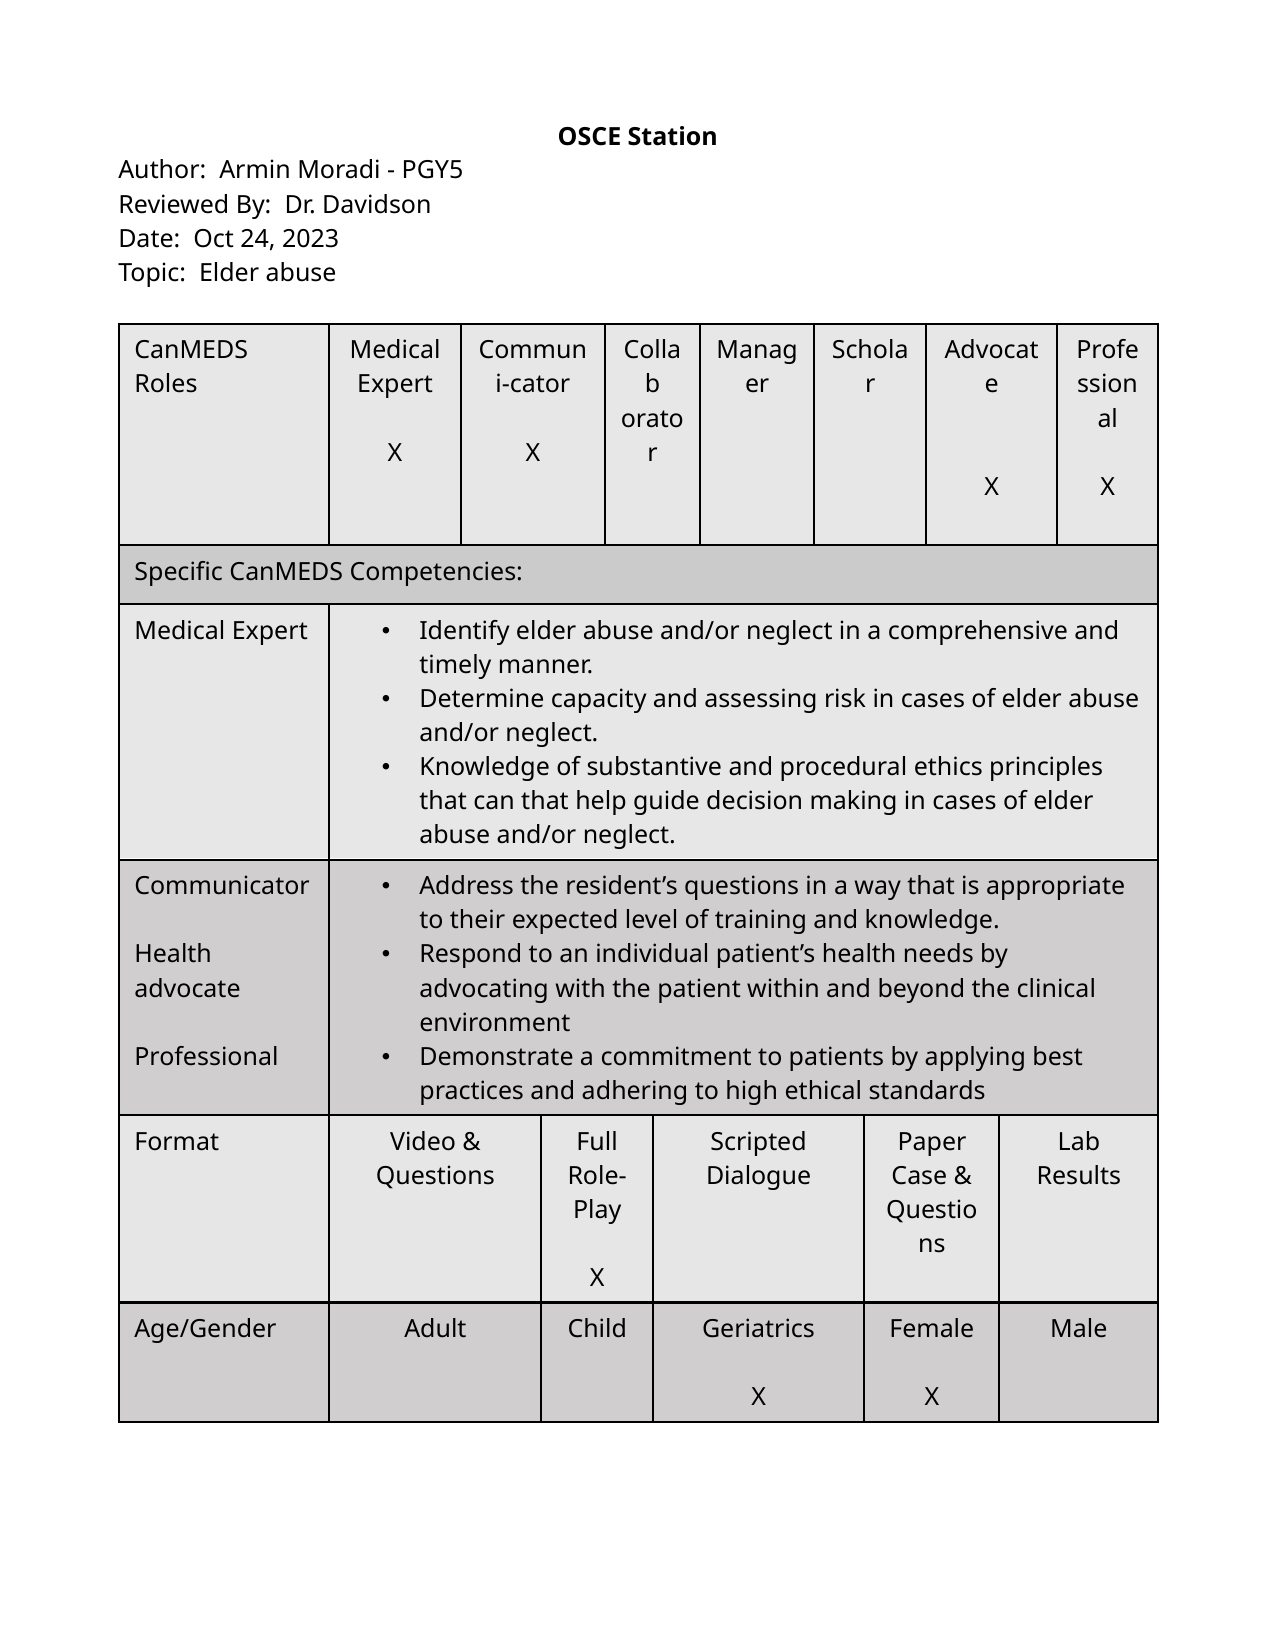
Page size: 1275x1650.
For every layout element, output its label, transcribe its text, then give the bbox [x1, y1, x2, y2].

text Topic: Elder abuse [118, 254, 1157, 288]
table_cell Specific CanMEDS Competencies: [120, 546, 1157, 603]
table_cell Format [120, 1116, 328, 1301]
table_cell Female X [865, 1304, 998, 1421]
table_cell Child [542, 1304, 652, 1421]
table_cell Lab Results [1000, 1116, 1157, 1301]
table_header Communi-cator X [462, 325, 604, 544]
table_header Advocate X [927, 325, 1056, 544]
table_header Professional X [1058, 325, 1157, 544]
table_cell Address the resident’s questions in a way that is appropriate to their expected level of training and knowledge. Respond to an individual patient’s health needs by advocating with the patient within and beyond the clinical environment Demonstrate a commitment to patients by applying best practices and adhering to high ethical standards [330, 861, 1157, 1114]
table_cell Communicator Health advocate Professional [120, 861, 328, 1114]
table_header CanMEDS Roles [120, 325, 328, 544]
table_header Manager [701, 325, 813, 544]
table_cell Male [1000, 1304, 1157, 1421]
text OSCE Station [118, 118, 1157, 152]
table_cell Full Role-Play X [542, 1116, 652, 1301]
table_cell Scripted Dialogue [654, 1116, 863, 1301]
text Author: Armin Moradi - PGY5 [118, 152, 1157, 186]
table_cell Video & Questions [330, 1116, 540, 1301]
table_cell Geriatrics X [654, 1304, 863, 1421]
table_header Medical Expert X [330, 325, 460, 544]
table_header Collab orator [606, 325, 699, 544]
table_cell Medical Expert [120, 605, 328, 858]
table_cell Age/Gender [120, 1304, 328, 1421]
table_header Scholar [815, 325, 925, 544]
text Reviewed By: Dr. Davidson [118, 186, 1157, 220]
table_cell Paper Case & Questions [865, 1116, 998, 1301]
table_cell Adult [330, 1304, 540, 1421]
table_cell Identify elder abuse and/or neglect in a comprehensive and timely manner. Determine capacity and assessing risk in cases of elder abuse and/or neglect. Knowledge of substantive and procedural ethics principles that can that help guide decision making in cases of elder abuse and/or neglect. [330, 605, 1157, 858]
text Date: Oct 24, 2023 [118, 220, 1157, 254]
